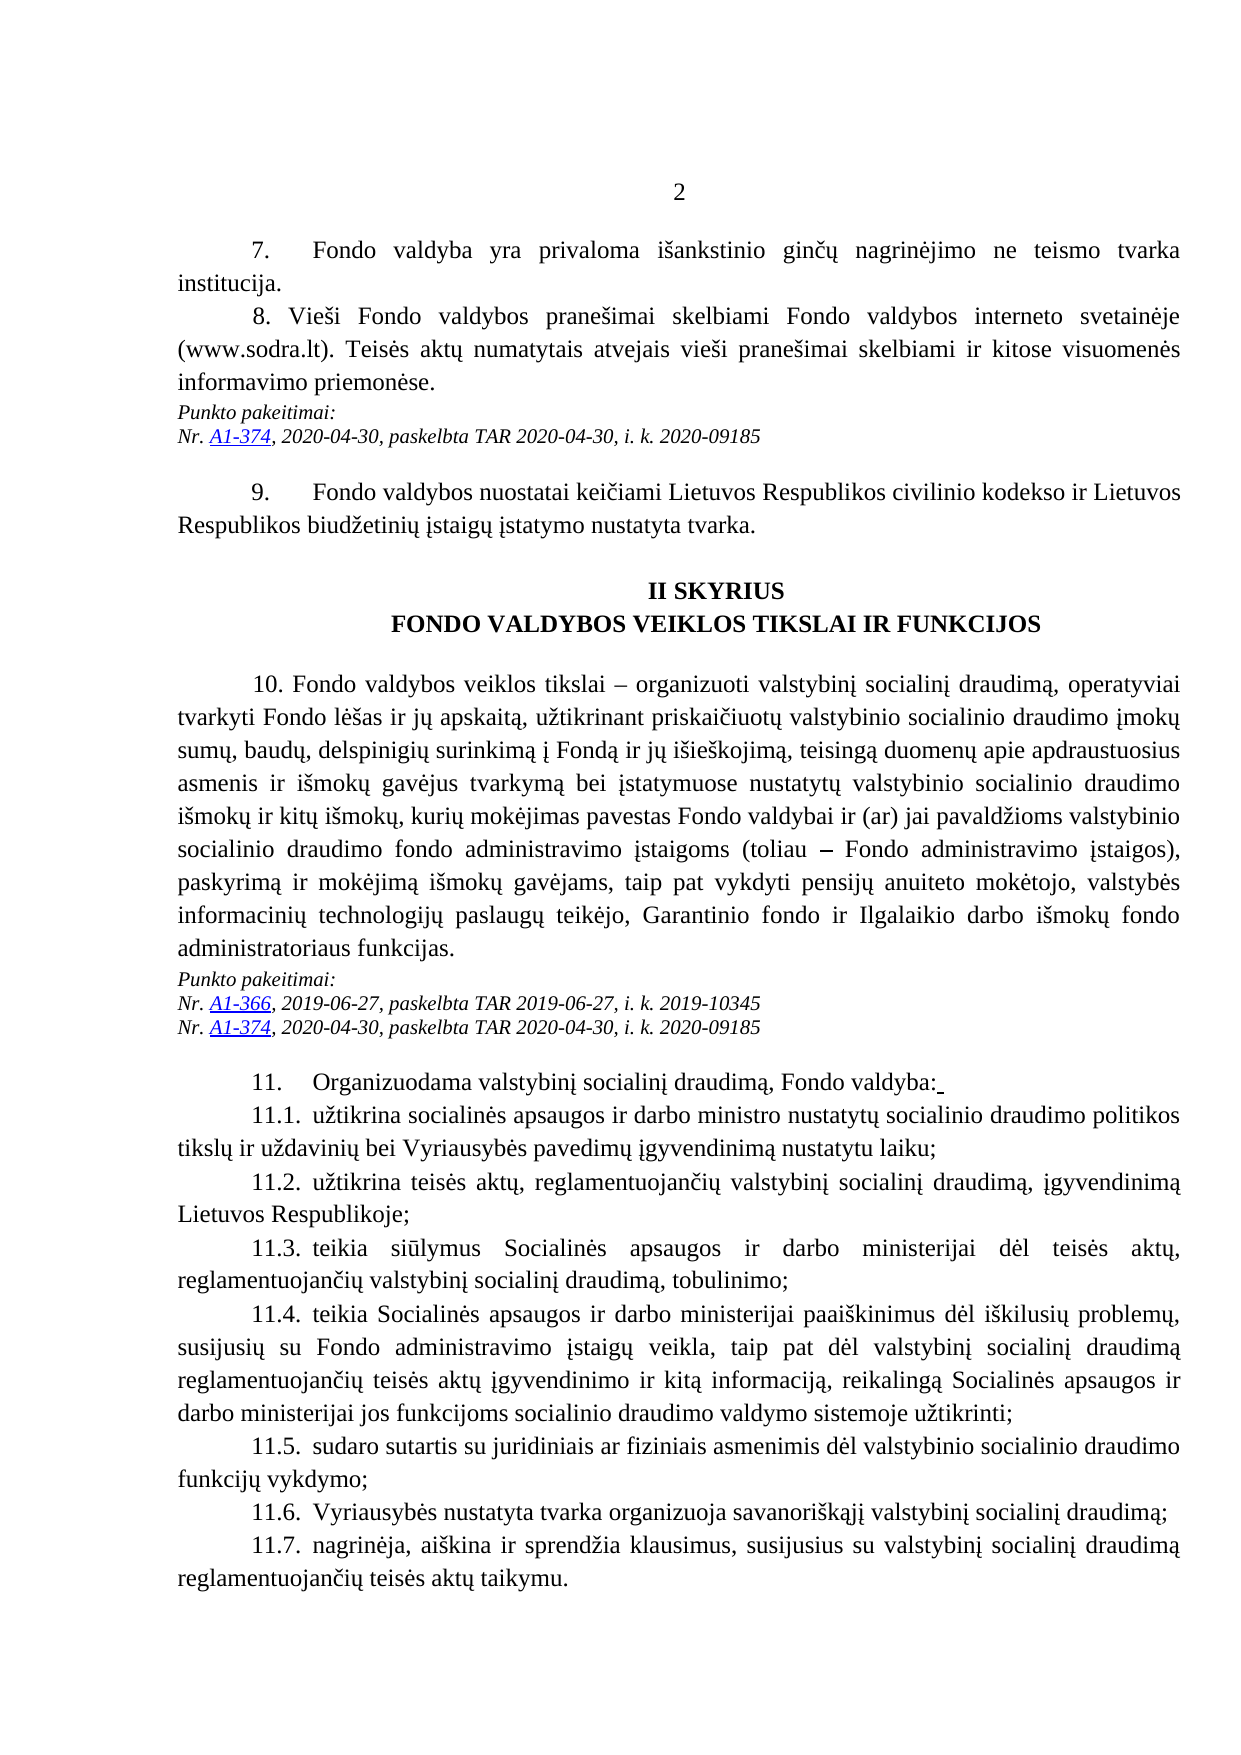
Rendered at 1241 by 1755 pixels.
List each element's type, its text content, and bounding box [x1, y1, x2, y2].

text 11.1. užtikrina socialinės apsaugos ir darbo ministro nustatytų socialinio draudimo politikos tikslų ir uždavinių bei Vyriausybės pavedimų įgyvendinimą nustatytu laiku; [177, 1101, 1181, 1162]
text 7. Fondo valdyba yra privaloma išankstinio ginčų nagrinėjimo ne teismo tvarka institucija. [177, 235, 1181, 296]
text 8. Vieši Fondo valdybos pranešimai skelbiami Fondo valdybos interneto svetainėje (www.sodra.lt). Teisės aktų numatytais atvejais vieši pranešimai skelbiami ir kitose visuomenės informavimo priemonėse. [177, 301, 1181, 396]
text 11.3. teikia siūlymus Socialinės apsaugos ir darbo ministerijai dėl teisės aktų, reglamentuojančių valstybinį socialinį draudimą, tobulinimo; [177, 1233, 1181, 1294]
text Punkto pakeitimai: [177, 400, 1181, 424]
text 11.7. nagrinėja, aiškina ir sprendžia klausimus, susijusius su valstybinį socialinį draudimą reglamentuojančių teisės aktų taikymu. [177, 1530, 1181, 1592]
text 11.6. Vyriausybės nustatyta tvarka organizuoja savanoriškąjį valstybinį socialinį draudimą; [177, 1497, 1181, 1526]
text 11.4. teikia Socialinės apsaugos ir darbo ministerijai paaiškinimus dėl iškilusių problemų, susijusių su Fondo administravimo įstaigų veikla, taip pat dėl valstybinį socialinį draudimą reglamentuojančių teisės aktų įgyvendinimo ir kitą informaciją, reikalingą Socialinės apsaugos ir darbo ministerijai jos funkcijoms socialinio draudimo valdymo sistemoje užtikrinti; [177, 1299, 1181, 1426]
text Nr. A1-374, 2020-04-30, paskelbta TAR 2020-04-30, i. k. 2020-09185 [177, 424, 1181, 448]
text 9. Fondo valdybos nuostatai keičiami Lietuvos Respublikos civilinio kodekso ir Lietuvos Respublikos biudžetinių įstaigų įstatymo nustatyta tvarka. [177, 477, 1181, 538]
text II SKYRIUS [177, 576, 1181, 604]
text 11.2. užtikrina teisės aktų, reglamentuojančių valstybinį socialinį draudimą, įgyvendinimą Lietuvos Respublikoje; [177, 1167, 1181, 1228]
text FONDO VALDYBOS VEIKLOS TIKSLAI IR FUNKCIJOS [177, 609, 1181, 637]
text 11. Organizuodama valstybinį socialinį draudimą, Fondo valdyba: [177, 1067, 1181, 1096]
text Nr. A1-366, 2019-06-27, paskelbta TAR 2019-06-27, i. k. 2019-10345 [177, 991, 1181, 1015]
text Punkto pakeitimai: [177, 967, 1181, 991]
text 11.5. sudaro sutartis su juridiniais ar fiziniais asmenimis dėl valstybinio socialinio draudimo funkcijų vykdymo; [177, 1431, 1181, 1492]
text Nr. A1-374, 2020-04-30, paskelbta TAR 2020-04-30, i. k. 2020-09185 [177, 1015, 1181, 1039]
text 10. Fondo valdybos veiklos tikslai – organizuoti valstybinį socialinį draudimą, operatyviai tvarkyti Fondo lėšas ir jų apskaitą, užtikrinant priskaičiuotų valstybinio socialinio draudimo įmokų sumų, baudų, delspinigių surinkimą į Fondą ir jų išieškojimą, teisingą duomenų apie apdraustuosius asmenis ir išmokų gavėjus tvarkymą bei įstatymuose nustatytų valstybinio socialinio draudimo išmokų ir kitų išmokų, kurių mokėjimas pavestas Fondo valdybai ir (ar) jai pavaldžioms valstybinio socialinio draudimo fondo administravimo įstaigoms (toliau – Fondo administravimo įstaigos), paskyrimą ir mokėjimą išmokų gavėjams, taip pat vykdyti pensijų anuiteto mokėtojo, valstybės informacinių technologijų paslaugų teikėjo, Garantinio fondo ir Ilgalaikio darbo išmokų fondo administratoriaus funkcijas. [177, 669, 1181, 962]
